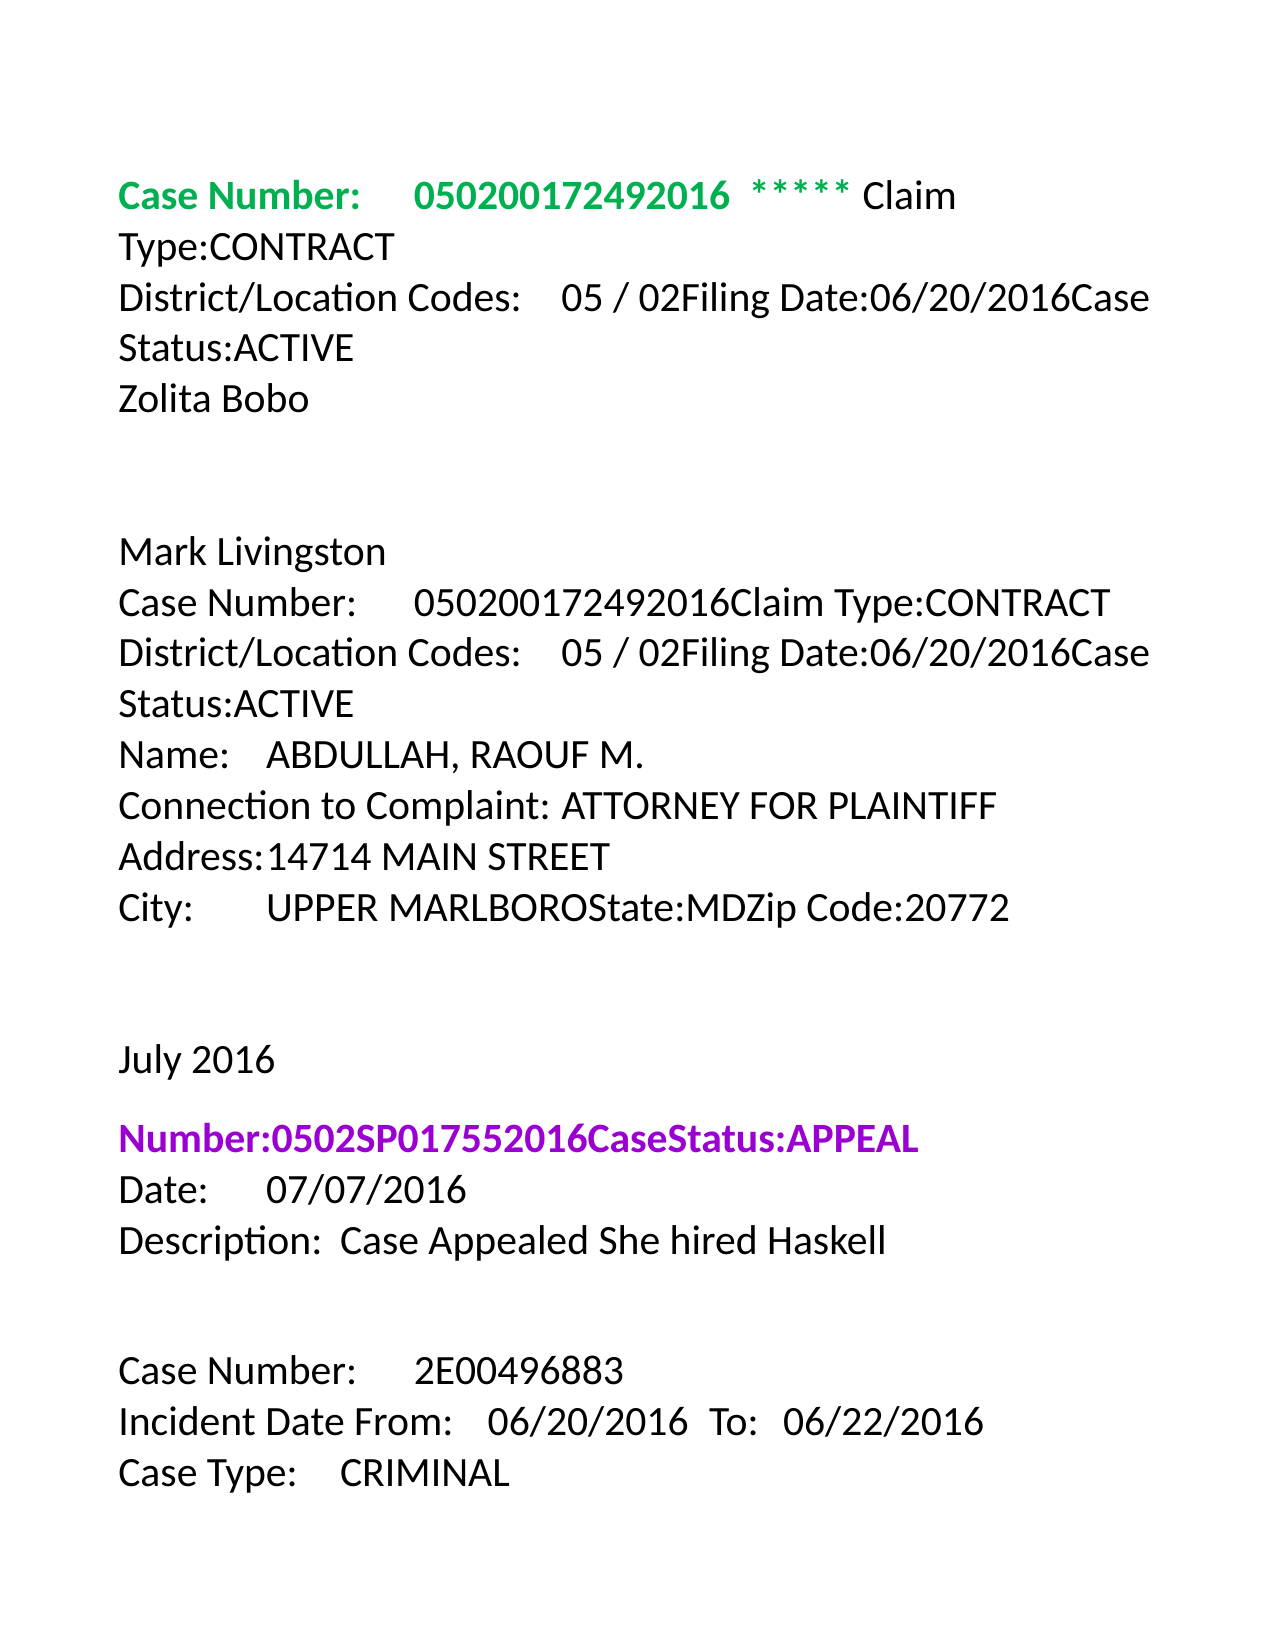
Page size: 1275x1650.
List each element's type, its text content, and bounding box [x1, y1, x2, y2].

text Name: ABDULLAH, RAOUF M. [118, 728, 1157, 779]
text Date: 07/07/2016 [118, 1163, 1157, 1214]
text District/Location Codes: 05 / 02Filing Date:06/20/2016Case Status:ACTIVE [118, 271, 1157, 372]
text Case Type: CRIMINAL [118, 1446, 1157, 1497]
text Description: Case Appealed She hired Haskell [118, 1214, 1157, 1265]
text District/Location Codes: 05 / 02Filing Date:06/20/2016Case Status:ACTIVE [118, 626, 1157, 728]
text City: UPPER MARLBOROState:MDZip Code:20772 [118, 881, 1157, 931]
text Case Number: 050200172492016Claim Type:CONTRACT [118, 576, 1157, 626]
text Incident Date From: 06/20/2016 To: 06/22/2016 [118, 1395, 1157, 1446]
text Zolita Bobo [118, 372, 1157, 423]
text July 2016 [118, 1033, 1157, 1084]
text Mark Livingston [118, 525, 1157, 576]
text Case Number: 2E00496883 [118, 1344, 1157, 1395]
text Connection to Complaint: ATTORNEY FOR PLAINTIFF [118, 779, 1157, 830]
text Number:0502SP017552016CaseStatus:APPEAL [118, 1112, 1157, 1163]
text Case Number: 050200172492016 ***** Claim Type:CONTRACT [118, 169, 1157, 271]
text Address: 14714 MAIN STREET [118, 830, 1157, 881]
